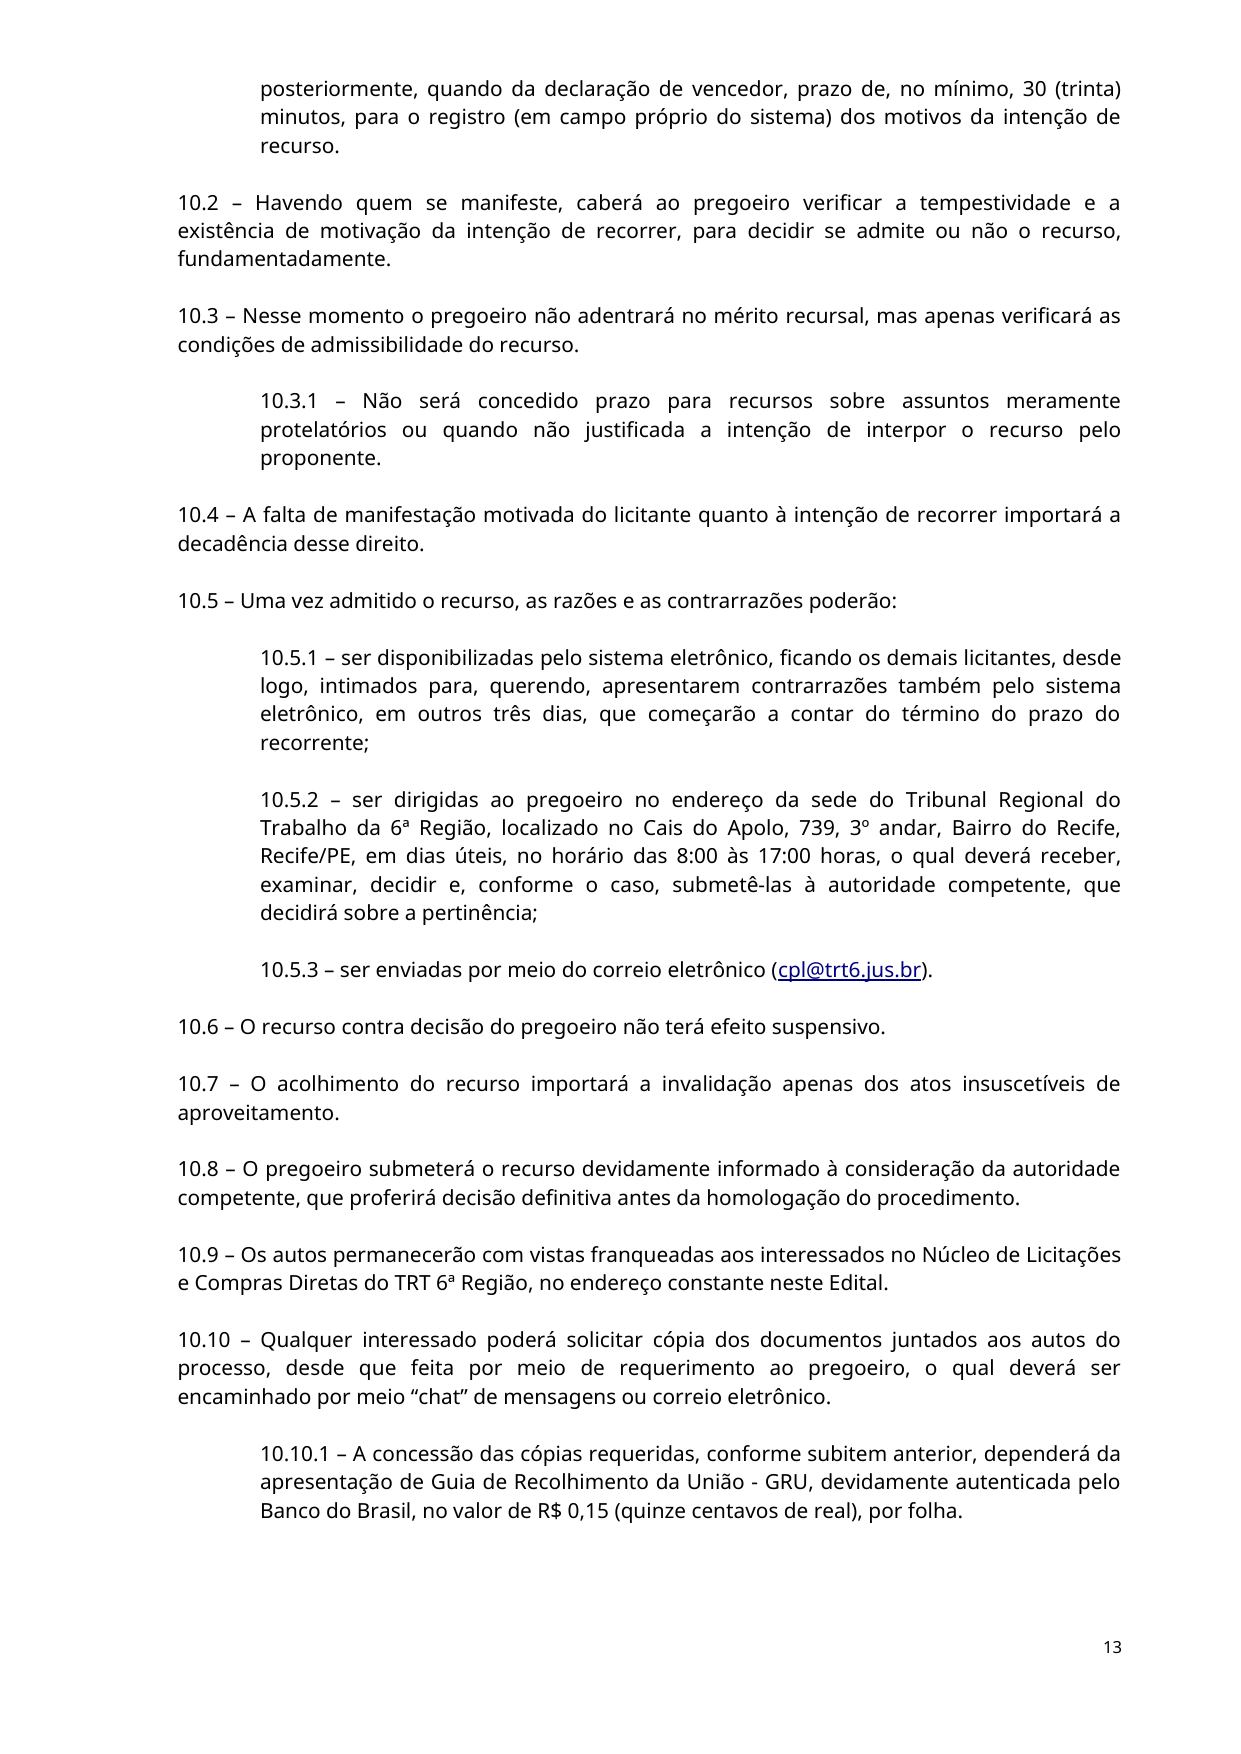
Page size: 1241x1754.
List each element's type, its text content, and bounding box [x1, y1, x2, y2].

text 10.5.3 – ser enviadas por meio do correio eletrônico (cpl@trt6.jus.br). [260, 955, 1122, 984]
text posteriormente, quando da declaração de vencedor, prazo de, no mínimo, 30 (trinta) minutos, para o registro (em campo próprio do sistema) dos motivos da intenção de recurso. [260, 74, 1122, 159]
text 10.3.1 – Não será concedido prazo para recursos sobre assuntos meramente protelatórios ou quando não justificada a intenção de interpor o recurso pelo proponente. [260, 387, 1122, 472]
text 10.4 – A falta de manifestação motivada do licitante quanto à intenção de recorrer importará a decadência desse direito. [177, 500, 1122, 557]
text 10.10.1 – A concessão das cópias requeridas, conforme subitem anterior, dependerá da apresentação de Guia de Recolhimento da União - GRU, devidamente autenticada pelo Banco do Brasil, no valor de R$ 0,15 (quinze centavos de real), por folha. [260, 1439, 1122, 1524]
text 10.2 – Havendo quem se manifeste, caberá ao pregoeiro verificar a tempestividade e a existência de motivação da intenção de recorrer, para decidir se admite ou não o recurso, fundamentadamente. [177, 188, 1122, 273]
text 10.7 – O acolhimento do recurso importará a invalidação apenas dos atos insuscetíveis de aproveitamento. [177, 1069, 1122, 1126]
text 10.10 – Qualquer interessado poderá solicitar cópia dos documentos juntados aos autos do processo, desde que feita por meio de requerimento ao pregoeiro, o qual deverá ser encaminhado por meio “chat” de mensagens ou correio eletrônico. [177, 1325, 1122, 1410]
text 10.3 – Nesse momento o pregoeiro não adentrará no mérito recursal, mas apenas verificará as condições de admissibilidade do recurso. [177, 301, 1122, 358]
text 10.9 – Os autos permanecerão com vistas franqueadas aos interessados no Núcleo de Licitações e Compras Diretas do TRT 6ª Região, no endereço constante neste Edital. [177, 1240, 1122, 1297]
text 10.6 – O recurso contra decisão do pregoeiro não terá efeito suspensivo. [177, 1012, 1122, 1041]
text 10.5.1 – ser disponibilizadas pelo sistema eletrônico, ficando os demais licitantes, desde logo, intimados para, querendo, apresentarem contrarrazões também pelo sistema eletrônico, em outros três dias, que começarão a contar do término do prazo do recorrente; [260, 643, 1122, 756]
text 10.5 – Uma vez admitido o recurso, as razões e as contrarrazões poderão: [177, 586, 1122, 614]
text 10.8 – O pregoeiro submeterá o recurso devidamente informado à consideração da autoridade competente, que proferirá decisão definitiva antes da homologação do procedimento. [177, 1154, 1122, 1211]
text 10.5.2 – ser dirigidas ao pregoeiro no endereço da sede do Tribunal Regional do Trabalho da 6ª Região, localizado no Cais do Apolo, 739, 3º andar, Bairro do Recife, Recife/PE, em dias úteis, no horário das 8:00 às 17:00 horas, o qual deverá receber, examinar, decidir e, conforme o caso, submetê-las à autoridade competente, que decidirá sobre a pertinência; [260, 785, 1122, 927]
